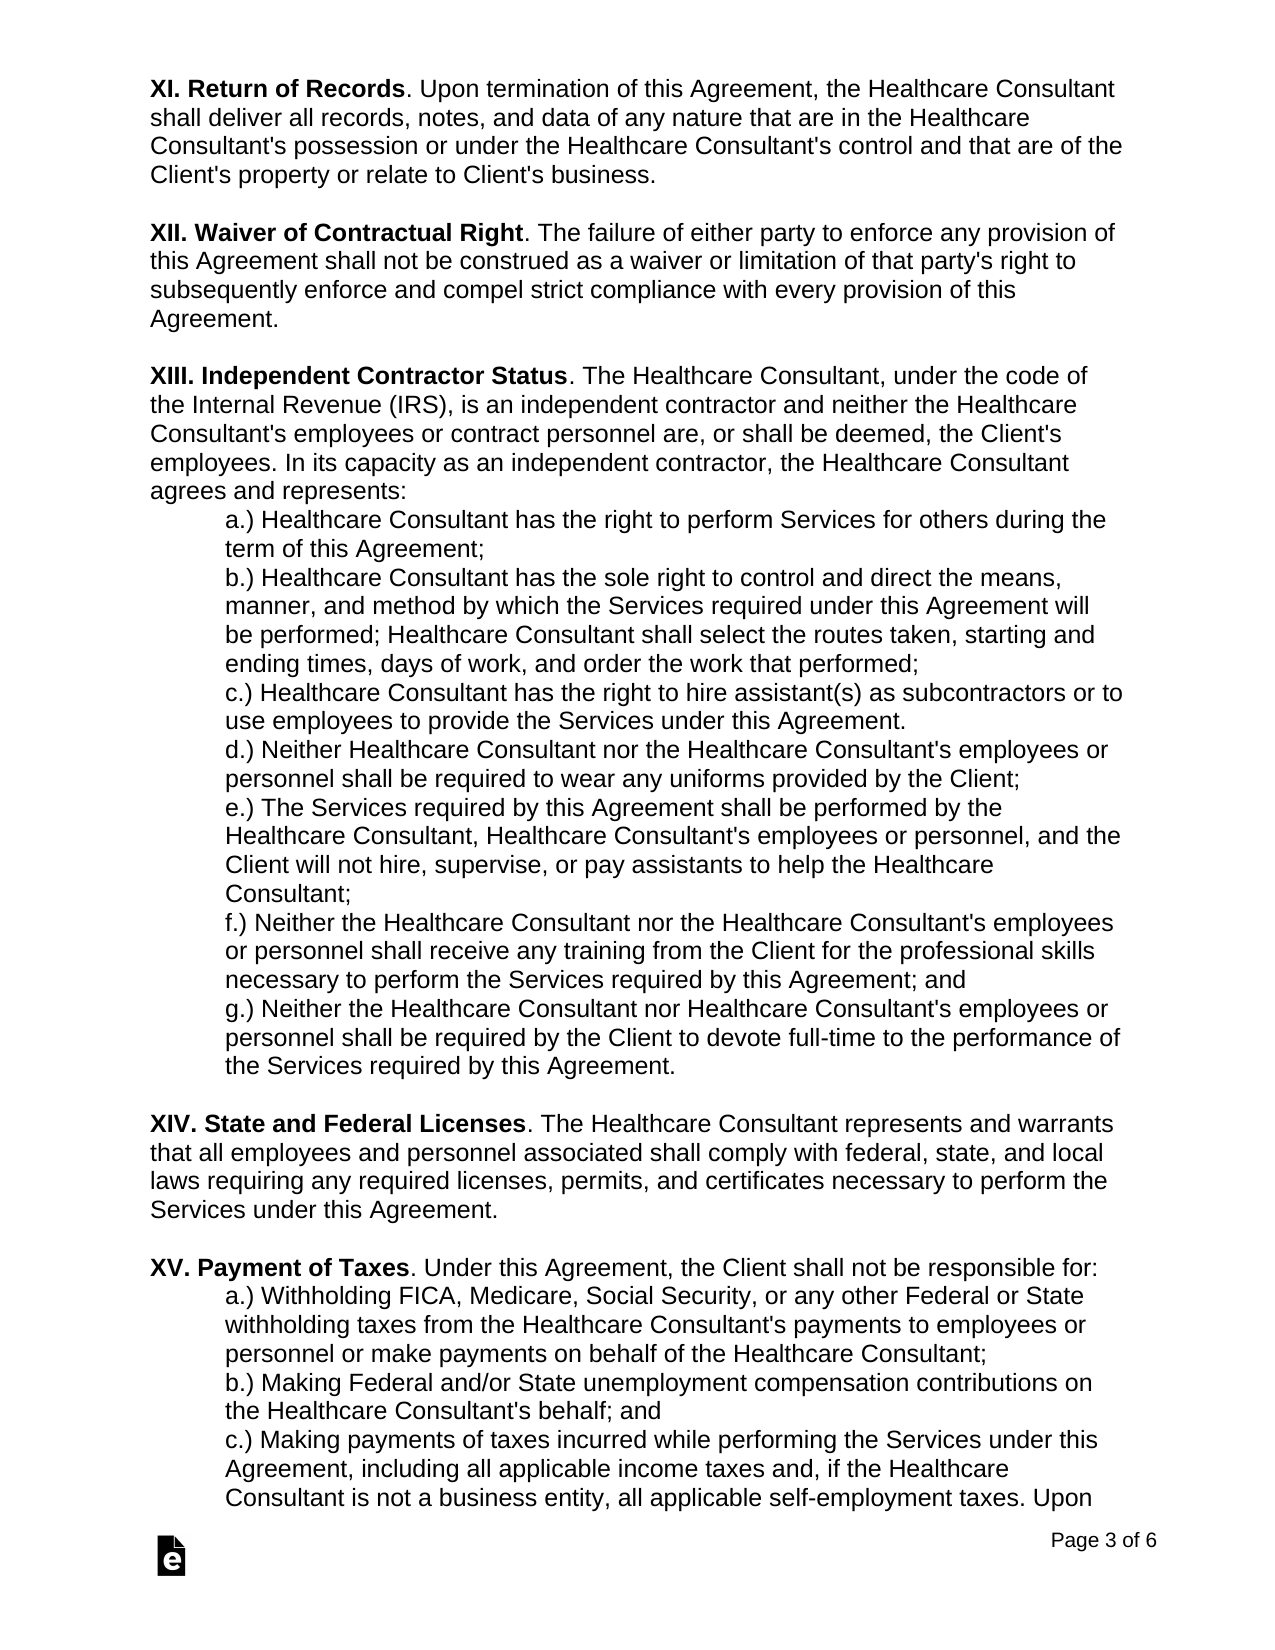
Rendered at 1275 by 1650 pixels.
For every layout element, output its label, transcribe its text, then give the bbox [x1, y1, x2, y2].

text XI. Return of Records. Upon termination of this Agreement, the Healthcare Consultant shall deliver all records, notes, and data of any nature that are in the Healthcare Consultant's possession or under the Healthcare Consultant's control and that are of the Client's property or relate to Client's business. [150, 74, 1125, 189]
text XIII. Independent Contractor Status. The Healthcare Consultant, under the code of the Internal Revenue (IRS), is an independent contractor and neither the Healthcare Consultant's employees or contract personnel are, or shall be deemed, the Client's employees. In its capacity as an independent contractor, the Healthcare Consultant agrees and represents: [150, 361, 1125, 505]
text c.) Making payments of taxes incurred while performing the Services under this Agreement, including all applicable income taxes and, if the Healthcare Consultant is not a business entity, all applicable self-employment taxes. Upon [225, 1425, 1125, 1511]
list d.) Neither Healthcare Consultant nor the Healthcare Consultant's employees or personnel shall be required to wear any uniforms provided by the Client; [225, 735, 1125, 792]
list c.) Healthcare Consultant has the right to hire assistant(s) as subcontractors or to use employees to provide the Services under this Agreement. [225, 677, 1125, 735]
list f.) Neither the Healthcare Consultant nor the Healthcare Consultant's employees or personnel shall receive any training from the Client for the professional skills necessary to perform the Services required by this Agreement; and [225, 907, 1125, 994]
text XV. Payment of Taxes. Under this Agreement, the Client shall not be responsible for: [150, 1252, 1125, 1281]
list a.) Healthcare Consultant has the right to perform Services for others during the term of this Agreement; [225, 505, 1125, 562]
text a.) Withholding FICA, Medicare, Social Security, or any other Federal or State withholding taxes from the Healthcare Consultant's payments to employees or personnel or make payments on behalf of the Healthcare Consultant; [225, 1281, 1125, 1367]
list e.) The Services required by this Agreement shall be performed by the Healthcare Consultant, Healthcare Consultant's employees or personnel, and the Client will not hire, supervise, or pay assistants to help the Healthcare Consultant; [225, 792, 1125, 907]
text b.) Making Federal and/or State unemployment compensation contributions on the Healthcare Consultant's behalf; and [225, 1367, 1125, 1425]
text XIV. State and Federal Licenses. The Healthcare Consultant represents and warrants that all employees and personnel associated shall comply with federal, state, and local laws requiring any required licenses, permits, and certificates necessary to perform the Services under this Agreement. [150, 1109, 1125, 1224]
text XII. Waiver of Contractual Right. The failure of either party to enforce any provision of this Agreement shall not be construed as a waiver or limitation of that party's right to subsequently enforce and compel strict compliance with every provision of this Agreement. [150, 217, 1125, 332]
list g.) Neither the Healthcare Consultant nor Healthcare Consultant's employees or personnel shall be required by the Client to devote full-time to the performance of the Services required by this Agreement. [225, 994, 1125, 1080]
list b.) Healthcare Consultant has the sole right to control and direct the means, manner, and method by which the Services required under this Agreement will be performed; Healthcare Consultant shall select the routes taken, starting and ending times, days of work, and order the work that performed; [225, 562, 1125, 677]
